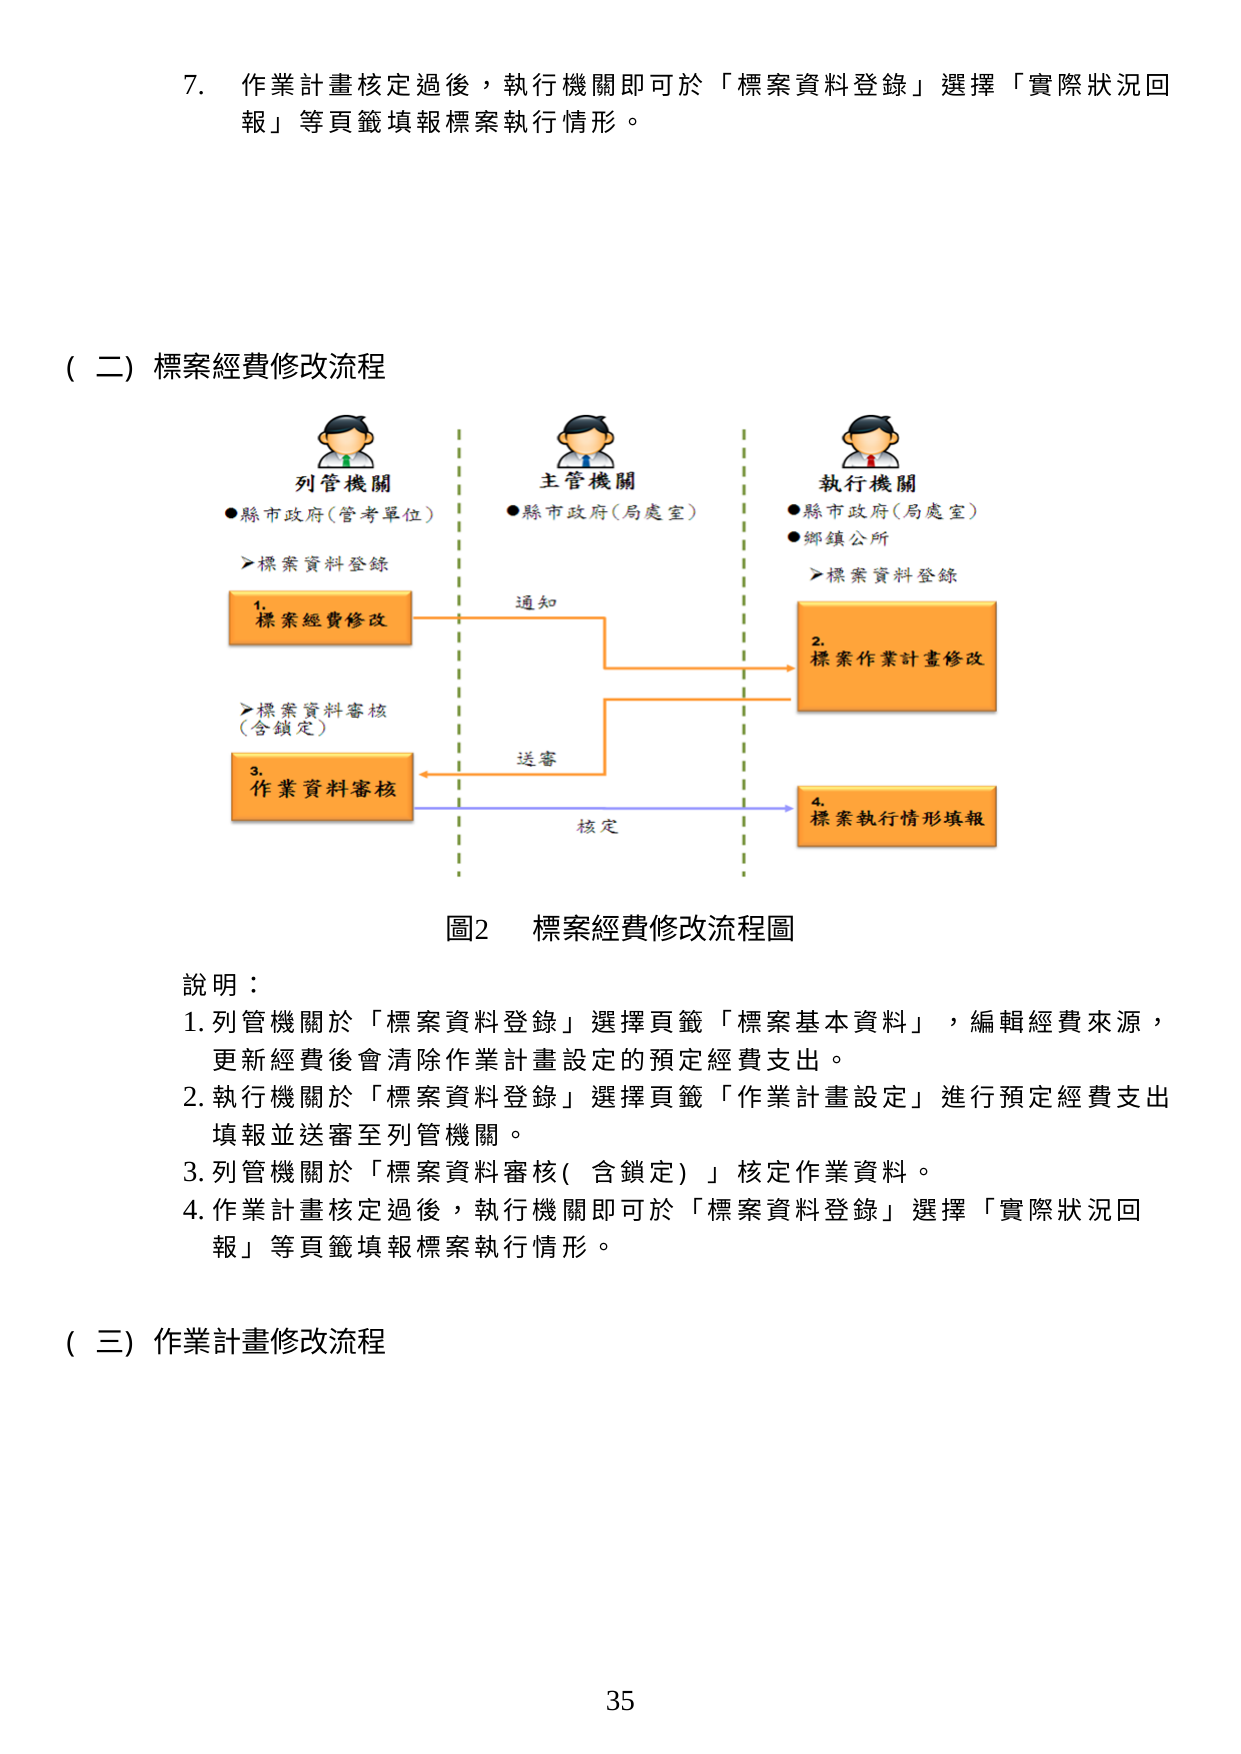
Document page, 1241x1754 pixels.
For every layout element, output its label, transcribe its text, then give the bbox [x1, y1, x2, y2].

list 作業計畫核定過後，執行機關即可於「標案資料登錄」選擇「實際狀況回報」等頁籤填報標案執行情形。 [154, 1189, 1174, 1264]
list 執行機關於「標案資料登錄」選擇頁籤「作業計畫設定」進行預定經費支出填報並送審至列管機關。 [154, 1077, 1174, 1152]
list 列管機關於「標案資料登錄」選擇頁籤「標案基本資料」，編輯經費來源，更新經費後會清除作業計畫設定的預定經費支出。 [154, 1002, 1174, 1077]
text (三)作業計畫修改流程 [66, 1302, 1174, 1377]
text (二)標案經費修改流程 [66, 327, 1174, 402]
list 作業計畫核定過後，執行機關即可於「標案資料登錄」選擇「實際狀況回報」等頁籤填報標案執行情形。 [154, 64, 1174, 139]
list 列管機關於「標案資料審核(含鎖定)」核定作業資料。 [154, 1152, 1174, 1189]
picture [211, 414, 1013, 878]
text 說明： [154, 964, 1174, 1002]
text 圖2 標案經費修改流程圖 [66, 889, 1174, 964]
